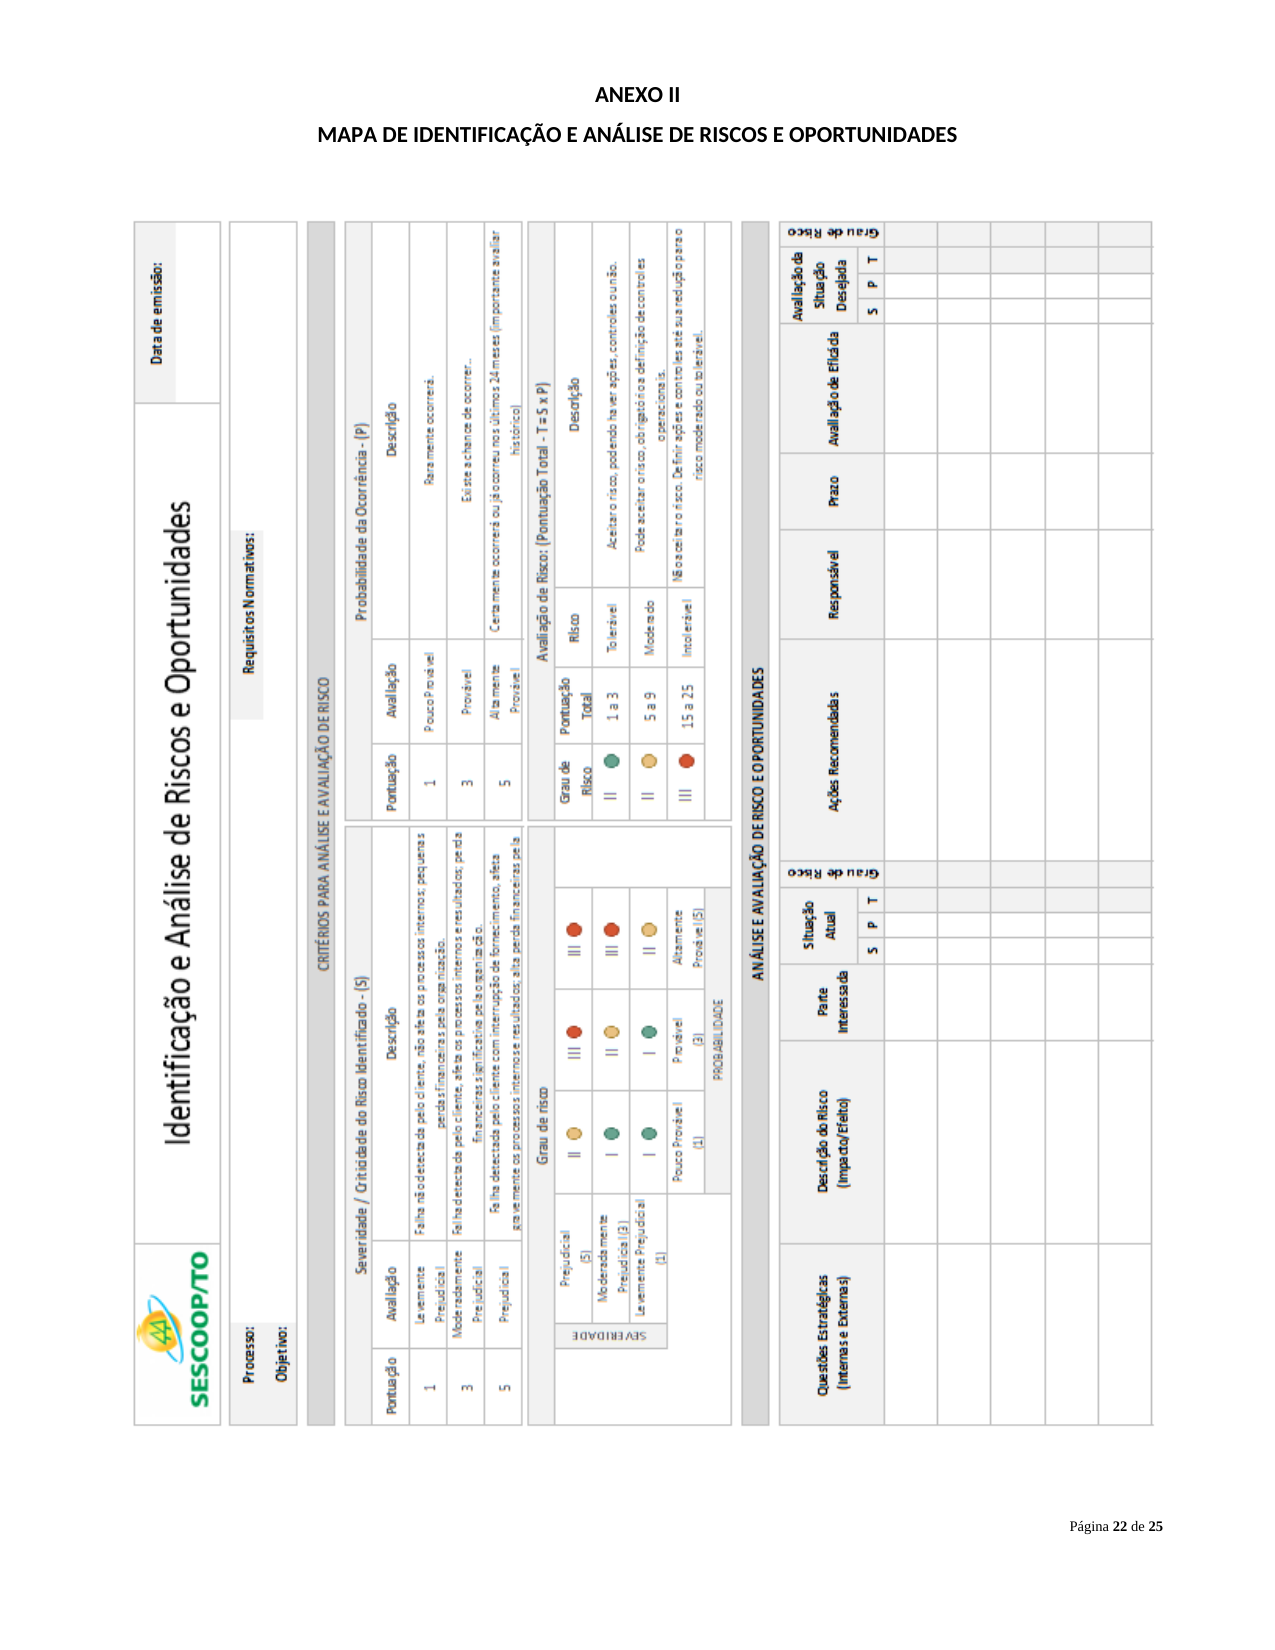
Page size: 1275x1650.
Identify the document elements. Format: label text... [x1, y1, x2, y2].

text ANEXO II [112, 80, 1163, 108]
text MAPA DE IDENTIFICAÇÃO E ANÁLISE DE RISCOS E OPORTUNIDADES [112, 121, 1163, 149]
